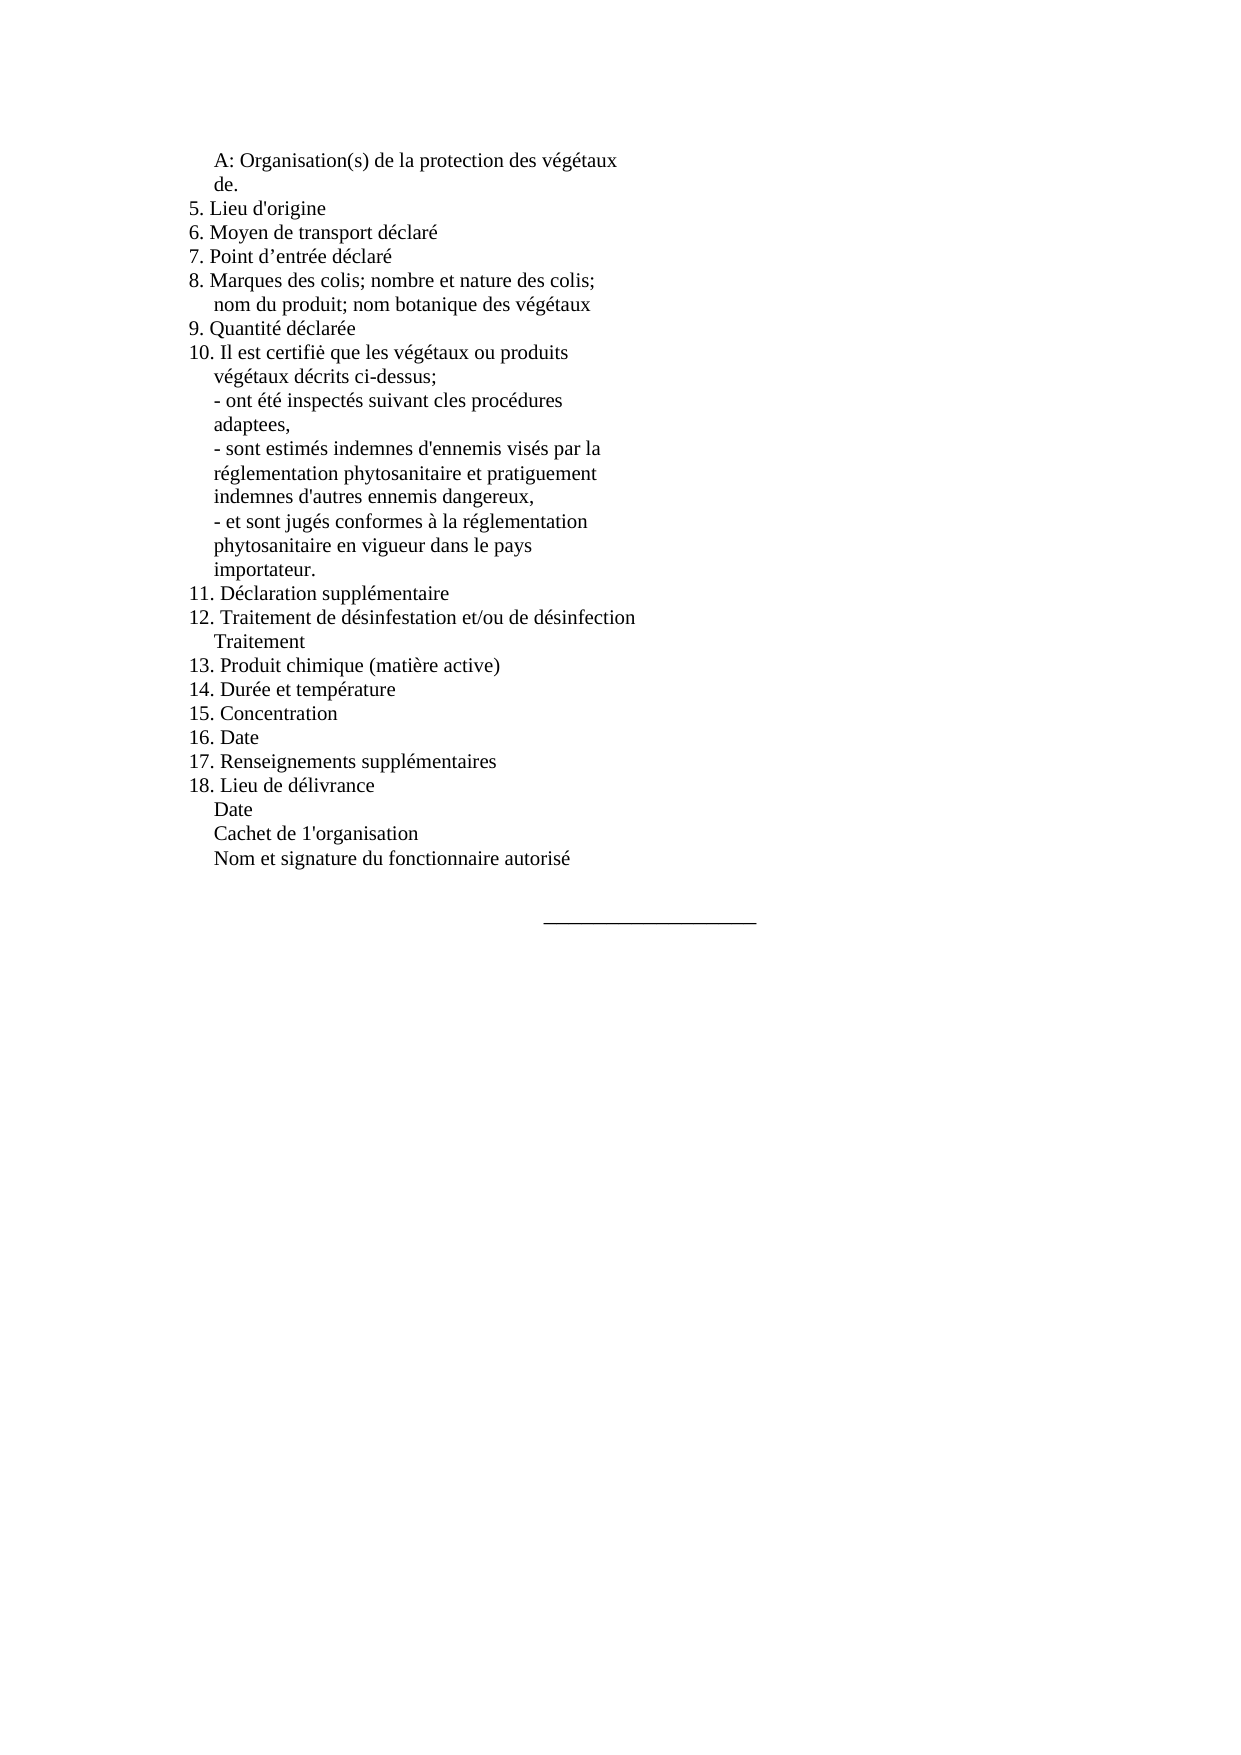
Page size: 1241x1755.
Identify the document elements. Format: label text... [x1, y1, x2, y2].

table_cell [648, 148, 1122, 869]
table_cell A: Organisation(s) de la protection des végétaux de. 5. Lieu d'origine 6. Moyen de transport déclaré 7. Point d’entrée déclaré 8. Marques des colis; nombre et nature des colis; nom du produit; nom botanique des végétaux 9. Quantité déclarée 10. Il est certifiė que les végétaux ou produits végétaux décrits ci-dessus; - ont été inspectés suivant cles procédures adaptees, - sont estimés indemnes d'ennemis visés par la réglementation phytosanitaire et pratiguement indemnes d'autres ennemis dangereux, - et sont jugés conformes à la réglementation phytosanitaire en vigueur dans le pays importateur. 11. Déclaration supplémentaire 12. Traitement de désinfestation et/ou de désinfection Traitement 13. Produit chimique (matière active) 14. Durée et température 15. Concentration 16. Date 17. Renseignements supplémentaires 18. Lieu de délivrance Date Cachet de 1'organisation Nom et signature du fonctionnaire autorisé [177, 148, 647, 869]
text _________________ [177, 898, 1122, 927]
